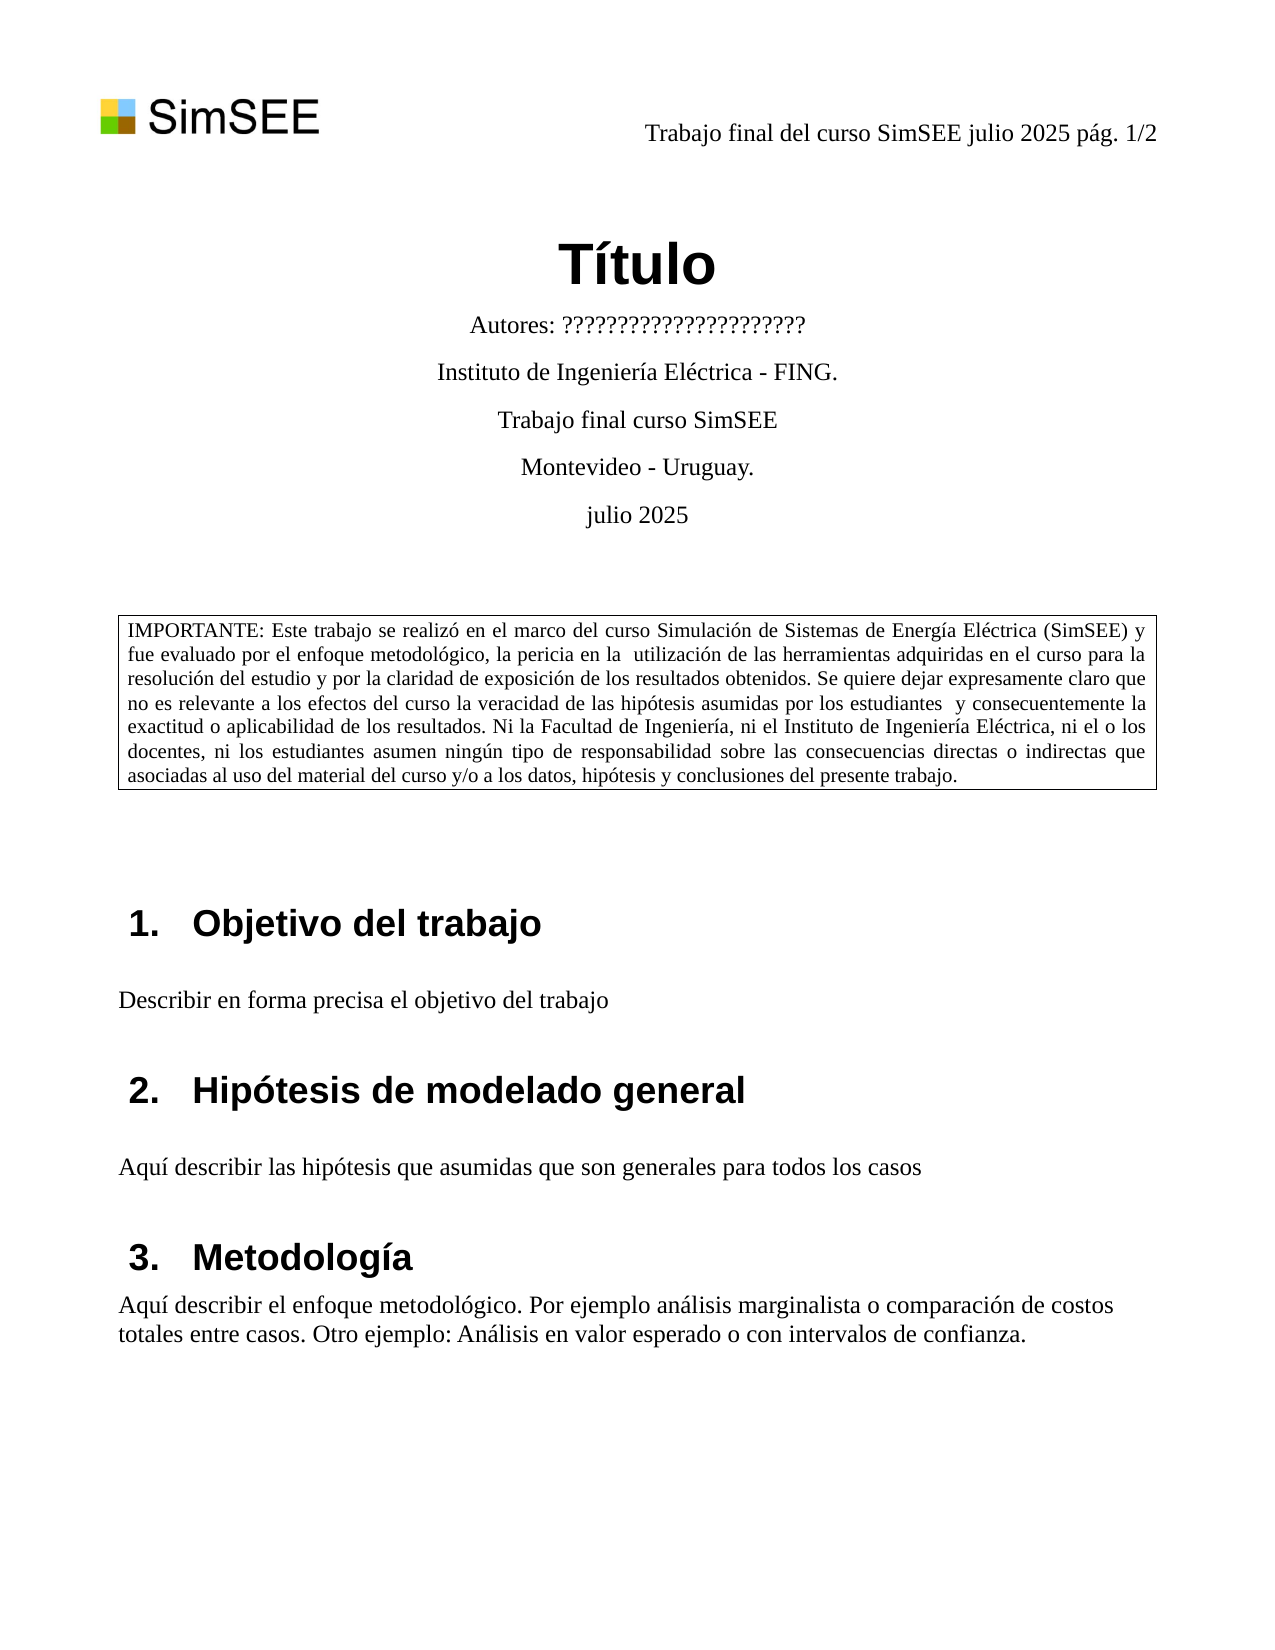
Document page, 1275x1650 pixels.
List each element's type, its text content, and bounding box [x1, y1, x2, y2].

subtitle Metodología [118, 1235, 1157, 1278]
text Aquí describir las hipótesis que asumidas que son generales para todos los casos [118, 1152, 1157, 1181]
subtitle Objetivo del trabajo [118, 901, 1157, 944]
text julio 2025 [118, 500, 1157, 529]
text IMPORTANTE: Este trabajo se realizó en el marco del curso Simulación de Sistemas de Energía Eléctrica (SimSEE) y fue evaluado por el enfoque metodológico, la pericia en la utilización de las herramientas adquiridas en el curso para la resolución del estudio y por la claridad de exposición de los resultados obtenidos. Se quiere dejar expresamente claro que no es relevante a los efectos del curso la veracidad de las hipótesis asumidas por los estudiantes y consecuentemente la exactitud o aplicabilidad de los resultados. Ni la Facultad de Ingeniería, ni el Instituto de Ingeniería Eléctrica, ni el o los docentes, ni los estudiantes asumen ningún tipo de responsabilidad sobre las consecuencias directas o indirectas que asociadas al uso del material del curso y/o a los datos, hipótesis y conclusiones del presente trabajo. [119, 616, 1156, 789]
text Trabajo final curso SimSEE [118, 405, 1157, 434]
subtitle Hipótesis de modelado general [118, 1068, 1157, 1111]
text Montevideo - Uruguay. [118, 452, 1157, 481]
text Describir en forma precisa el objetivo del trabajo [118, 985, 1157, 1014]
text Autores: ?????????????????????? [118, 310, 1157, 338]
picture [92, 88, 328, 141]
text Aquí describir el enfoque metodológico. Por ejemplo análisis marginalista o comparación de costos totales entre casos. Otro ejemplo: Análisis en valor esperado o con intervalos de confianza. [118, 1290, 1157, 1348]
title Título [118, 230, 1157, 297]
text Instituto de Ingeniería Eléctrica - FING. [118, 357, 1157, 386]
